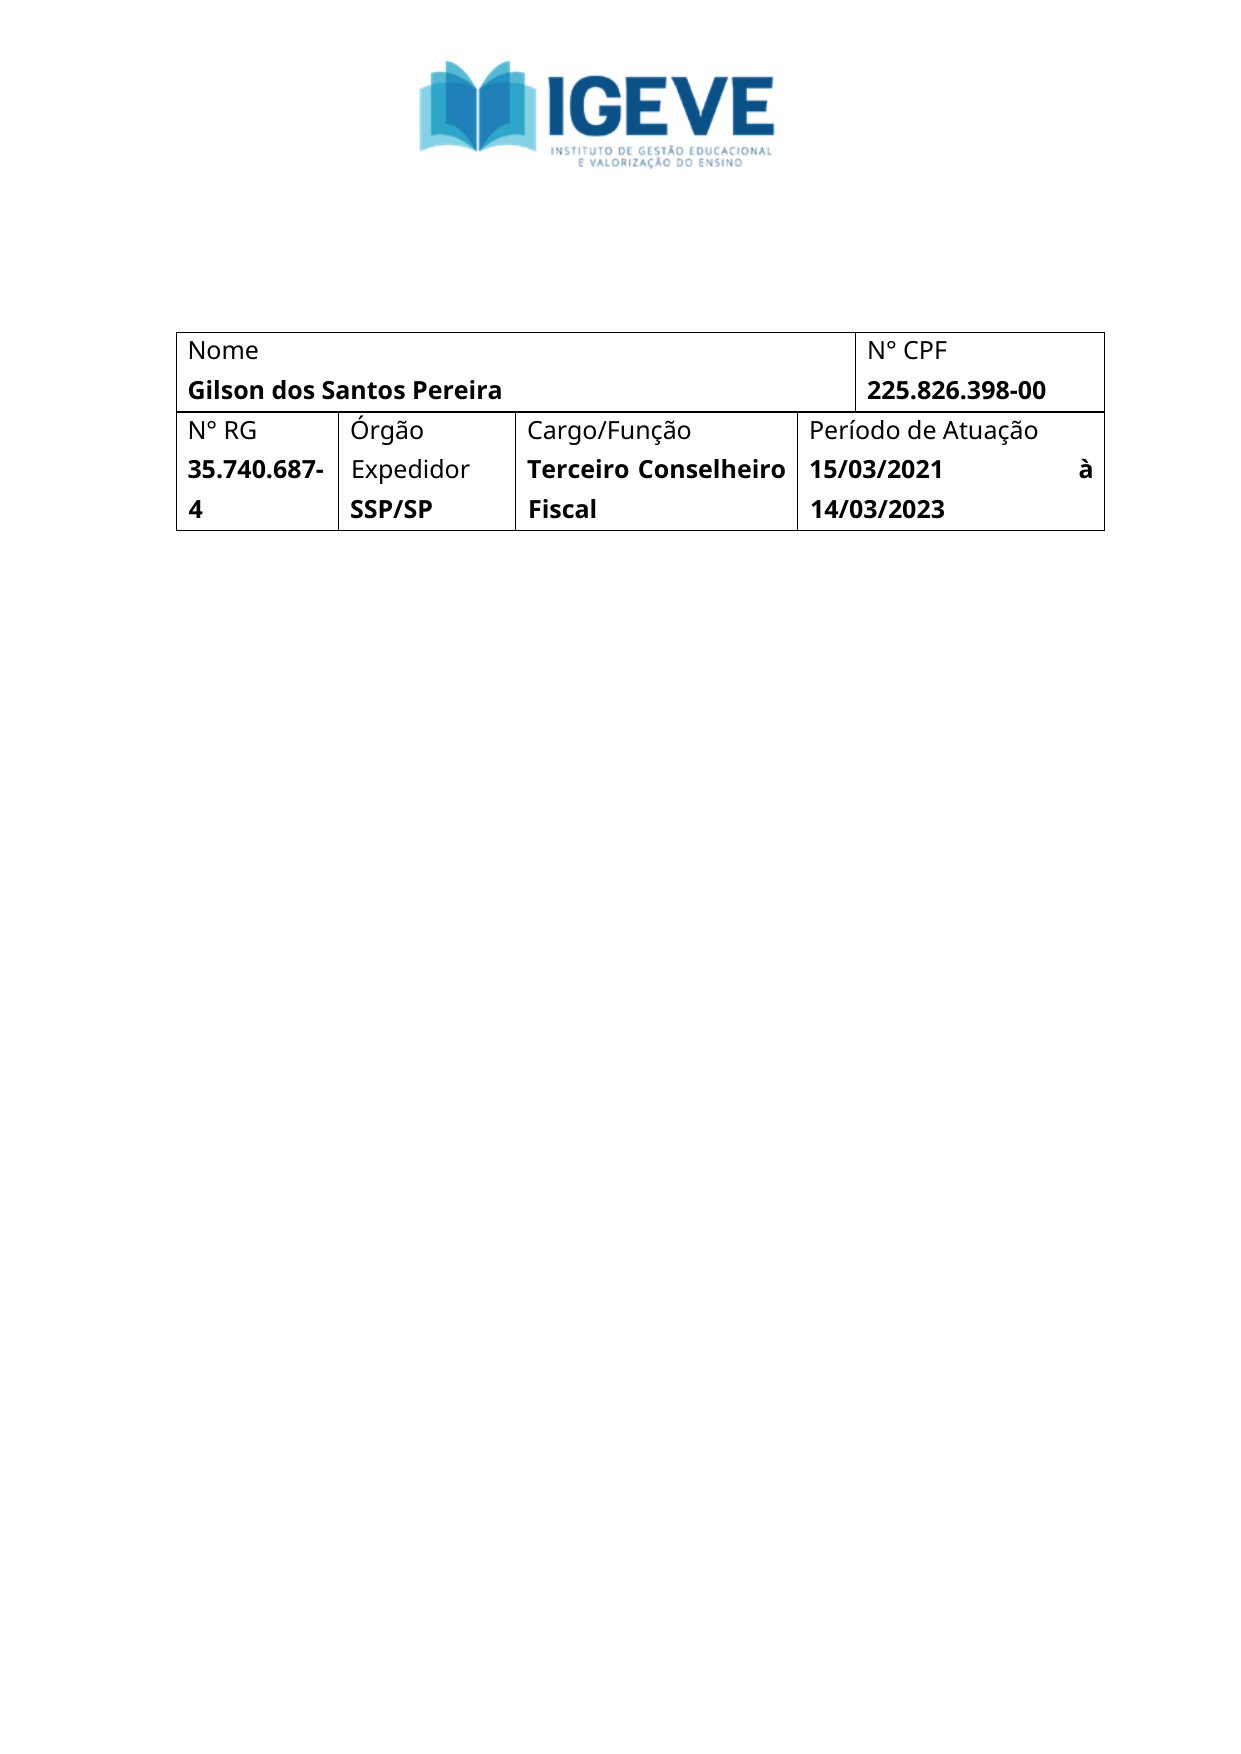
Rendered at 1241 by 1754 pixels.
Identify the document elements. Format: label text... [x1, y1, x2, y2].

table_header N° CPF 225.826.398-00 [856, 333, 1104, 411]
picture [402, 47, 802, 187]
table_cell Órgão Expedidor SSP/SP [339, 413, 515, 530]
table_cell Período de Atuação 15/03/2021 à 14/03/2023 [798, 413, 1104, 530]
table_header Nome Gilson dos Santos Pereira [177, 333, 855, 411]
table_cell Cargo/Função Terceiro Conselheiro Fiscal [516, 413, 797, 530]
table_cell N° RG 35.740.687-4 [177, 413, 338, 530]
